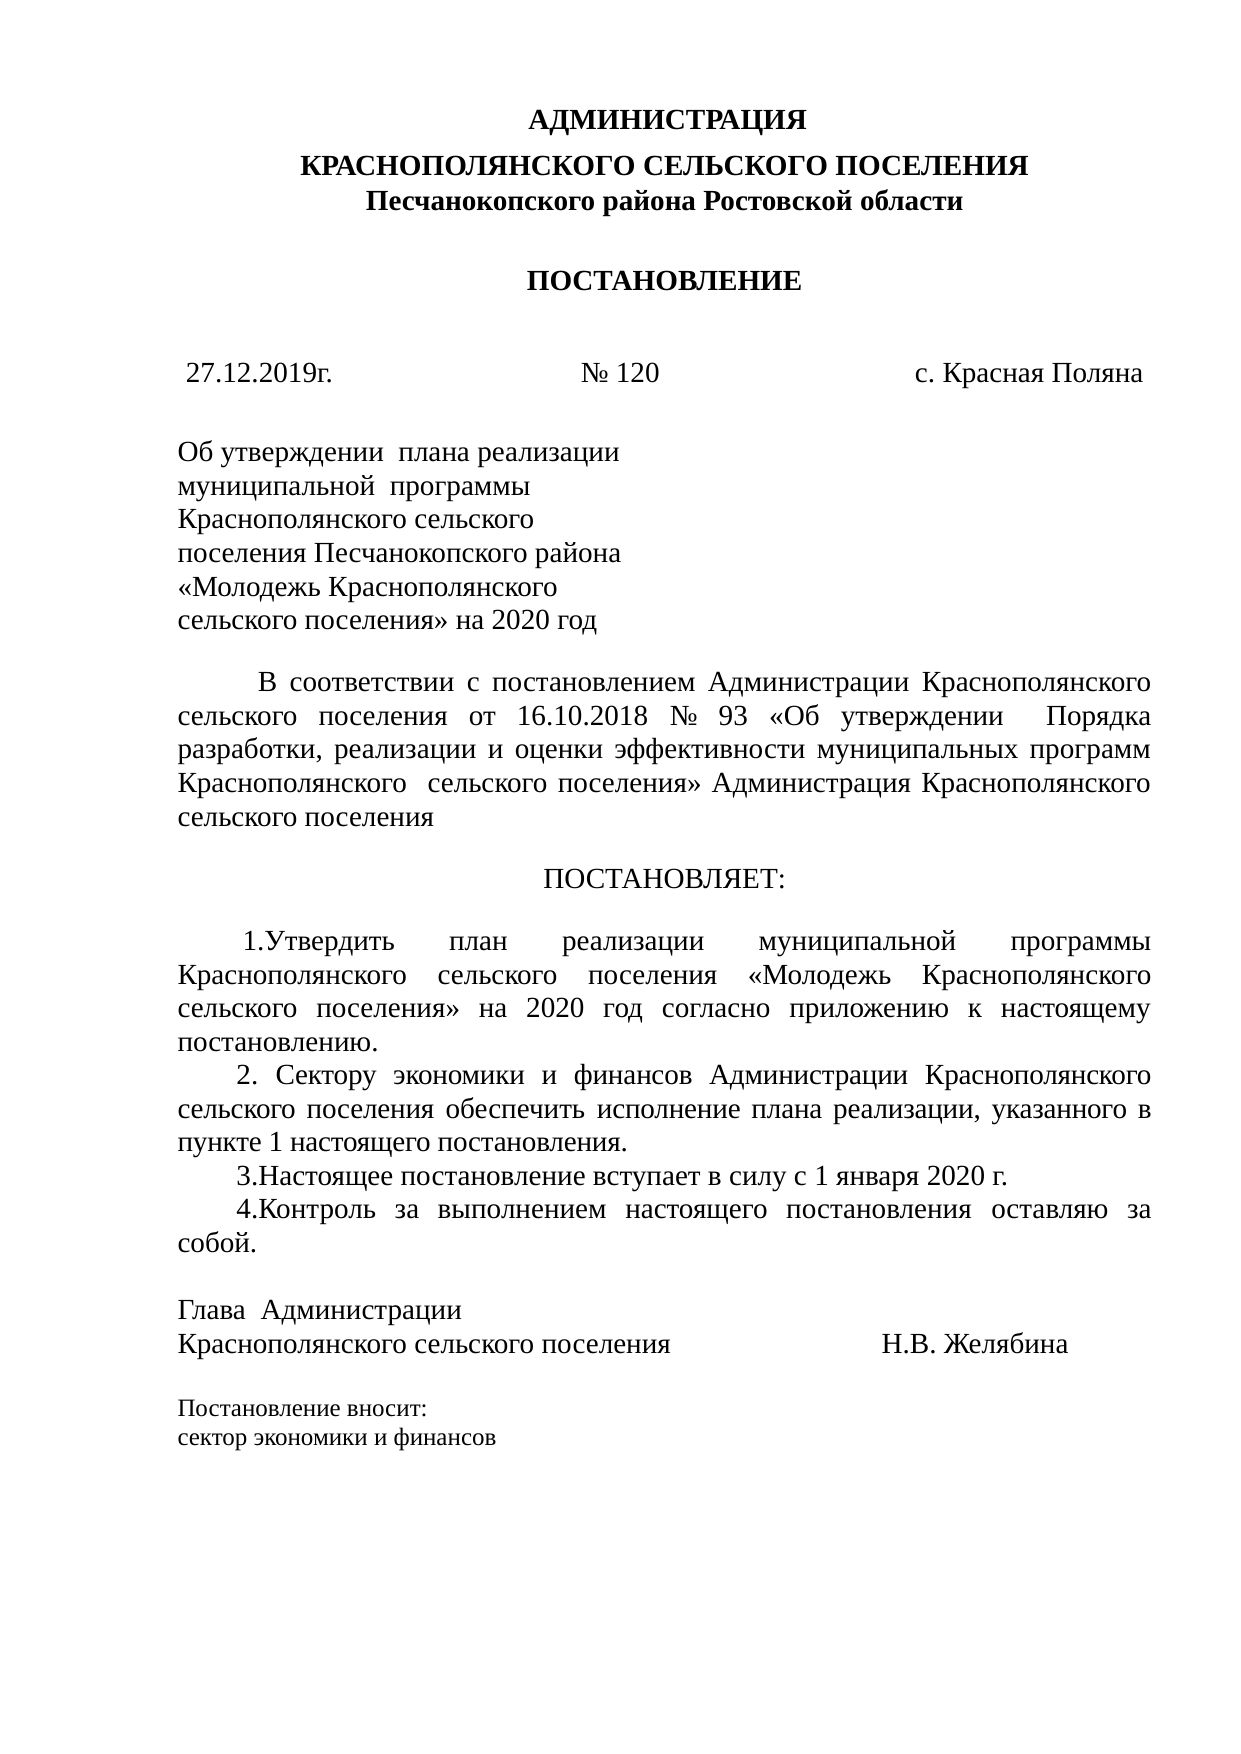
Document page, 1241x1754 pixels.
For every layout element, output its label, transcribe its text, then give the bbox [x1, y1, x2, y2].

text АДМИНИСТРАЦИЯ [177, 102, 1152, 136]
text В соответствии с постановлением Администрации Краснополянского сельского поселения от 16.10.2018 № 93 «Об утверждении Порядка разработки, реализации и оценки эффективности муниципальных программ Краснополянского сельского поселения» Администрация Краснополянского сельского поселения [177, 664, 1152, 832]
text Краснополянского сельского поселения Н.В. Желябина [177, 1326, 1152, 1359]
text «Молодежь Краснополянского [177, 569, 1152, 602]
text 2. Сектору экономики и финансов Администрации Краснополянского сельского поселения обеспечить исполнение плана реализации, указанного в пункте 1 настоящего постановления. [177, 1057, 1152, 1158]
text Постановление вносит: [177, 1393, 1152, 1422]
text ПОСТАНОВЛЯЕТ: [177, 861, 1152, 894]
text КРАСНОПОЛЯНСКОГО СЕЛЬСКОГО ПОСЕЛЕНИЯ [177, 148, 1152, 182]
text сектор экономики и финансов [177, 1422, 1152, 1450]
text 27.12.2019г. № 120 с. Красная Поляна [177, 355, 1152, 388]
text 1.Утвердить план реализации муниципальной программы Краснополянского сельского поселения «Молодежь Краснополянского сельского поселения» на 2020 год согласно приложению к настоящему постановлению. [177, 923, 1152, 1057]
text 4.Контроль за выполнением настоящего постановления оставляю за собой. [177, 1192, 1152, 1259]
text ПОСТАНОВЛЕНИЕ [177, 263, 1152, 296]
text муниципальной программы [177, 468, 1152, 502]
text сельского поселения» на 2020 год [177, 602, 1152, 636]
text поселения Песчанокопского района [177, 535, 1152, 569]
text Глава Администрации [177, 1292, 1152, 1326]
text Об утверждении плана реализации [177, 434, 1152, 468]
text Краснополянского сельского [177, 502, 1152, 535]
text 3.Настоящее постановление вступает в силу с 1 января 2020 г. [177, 1158, 1152, 1192]
text Песчанокопского района Ростовской области [177, 183, 1152, 216]
